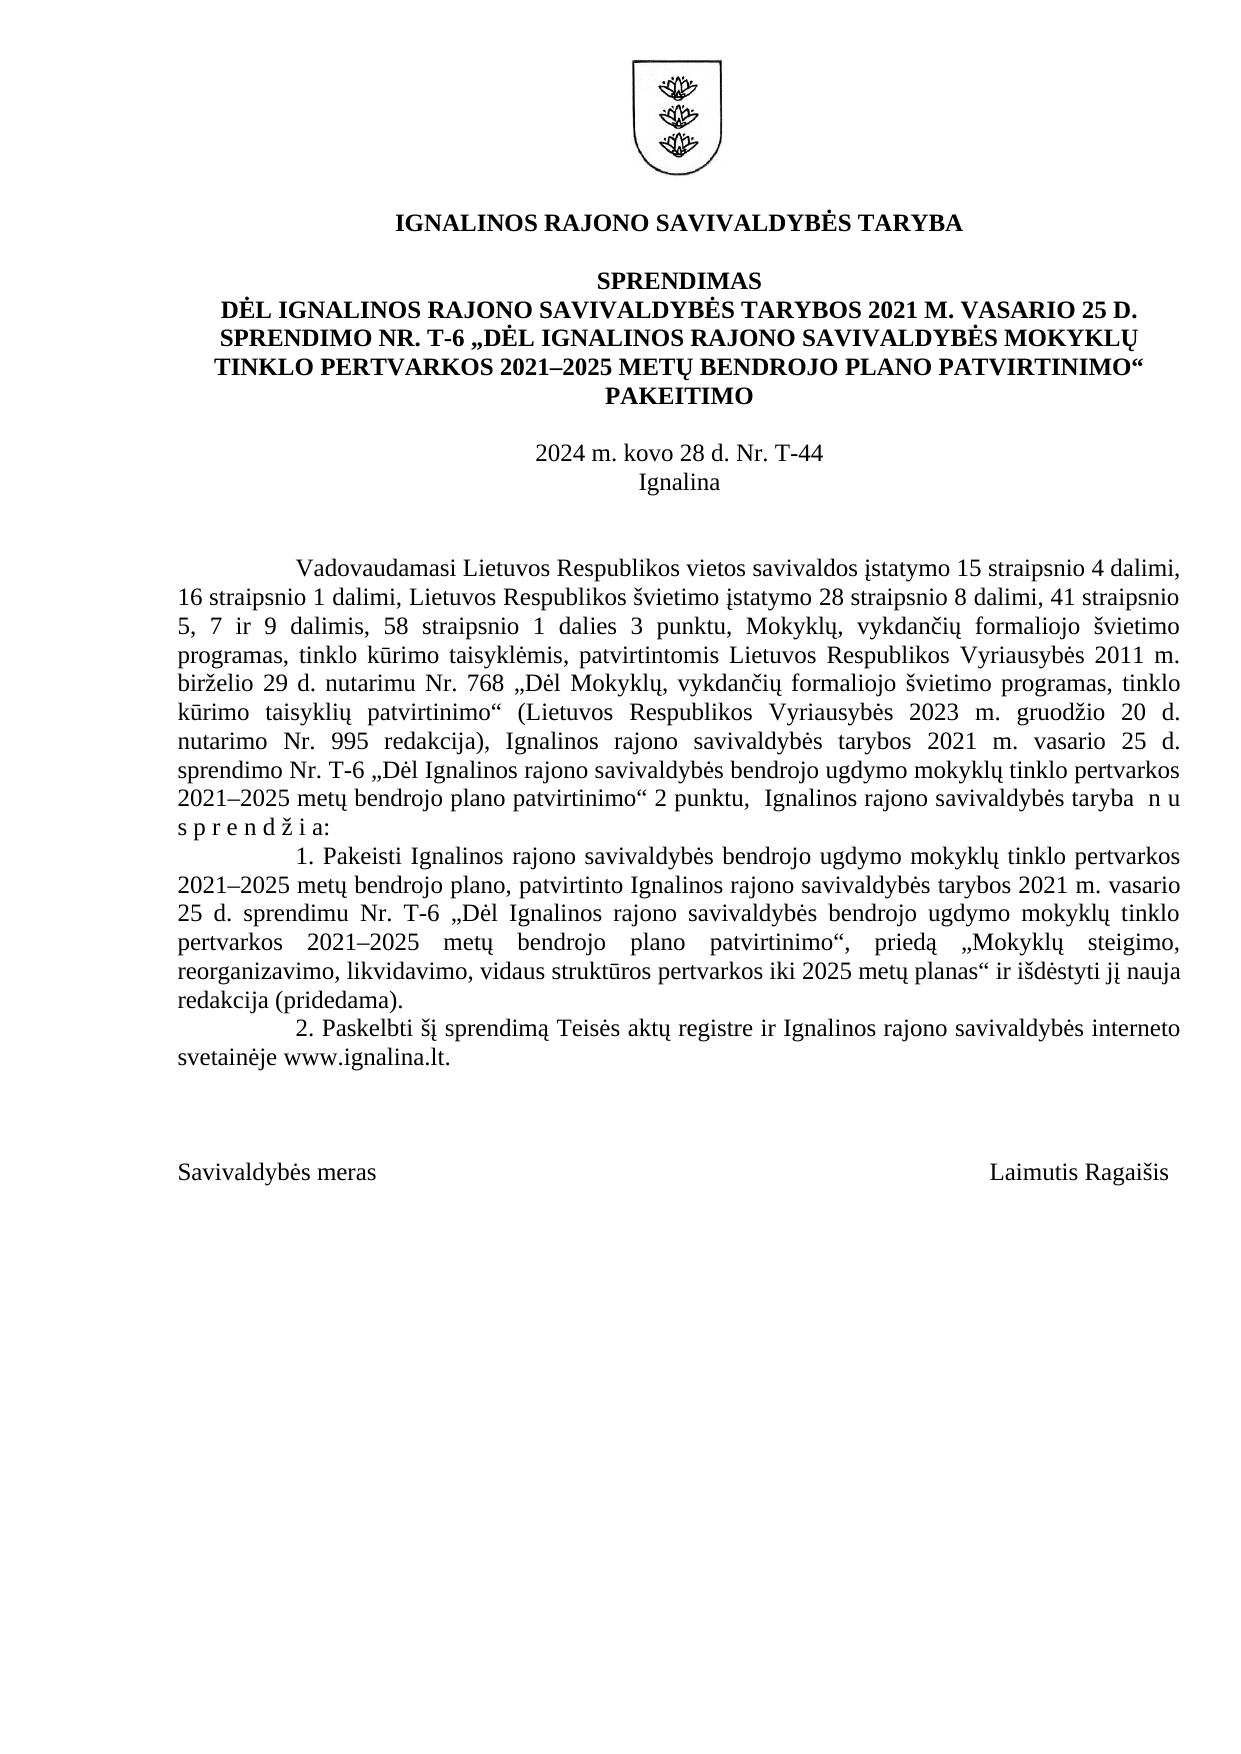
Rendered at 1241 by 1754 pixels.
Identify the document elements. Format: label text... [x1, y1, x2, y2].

text Savivaldybės meras Laimutis Ragaišis [177, 1157, 1181, 1186]
text IGNALINOS RAJONO SAVIVALDYBĖS TARYBA [177, 208, 1181, 237]
text Vadovaudamasi Lietuvos Respublikos vietos savivaldos įstatymo 15 straipsnio 4 dalimi, 16 straipsnio 1 dalimi, Lietuvos Respublikos švietimo įstatymo 28 straipsnio 8 dalimi, 41 straipsnio 5, 7 ir 9 dalimis, 58 straipsnio 1 dalies 3 punktu, Mokyklų, vykdančių formaliojo švietimo programas, tinklo kūrimo taisyklėmis, patvirtintomis Lietuvos Respublikos Vyriausybės 2011 m. birželio 29 d. nutarimu Nr. 768 „Dėl Mokyklų, vykdančių formaliojo švietimo programas, tinklo kūrimo taisyklių patvirtinimo“ (Lietuvos Respublikos Vyriausybės 2023 m. gruodžio 20 d. nutarimo Nr. 995 redakcija), Ignalinos rajono savivaldybės tarybos 2021 m. vasario 25 d. sprendimo Nr. T-6 „Dėl Ignalinos rajono savivaldybės bendrojo ugdymo mokyklų tinklo pertvarkos 2021–2025 metų bendrojo plano patvirtinimo“ 2 punktu, Ignalinos rajono savivaldybės taryba n u s p r e n d ž i a: [177, 553, 1181, 841]
text Ignalina [177, 467, 1181, 496]
text SPRENDIMAS [177, 266, 1181, 295]
text DĖL IGNALINOS RAJONO SAVIVALDYBĖS TARYBOS 2021 M. VASARIO 25 D. SPRENDIMO nR. t-6 „DĖL IGNALINOS RAJONO SAVIVALDYBĖS MOKYKLŲ TINKLO PERTVARKOS 2021–2025 METŲ BENDROJO PLANO PATVIRTINIMO“ PAKEITIMO [177, 295, 1181, 410]
text 2024 m. kovo 28 d. Nr. T-44 [177, 438, 1181, 467]
text 1. Pakeisti Ignalinos rajono savivaldybės bendrojo ugdymo mokyklų tinklo pertvarkos 2021–2025 metų bendrojo plano, patvirtinto Ignalinos rajono savivaldybės tarybos 2021 m. vasario 25 d. sprendimu Nr. T-6 „Dėl Ignalinos rajono savivaldybės bendrojo ugdymo mokyklų tinklo pertvarkos 2021–2025 metų bendrojo plano patvirtinimo“, priedą „Mokyklų steigimo, reorganizavimo, likvidavimo, vidaus struktūros pertvarkos iki 2025 metų planas“ ir išdėstyti jį nauja redakcija (pridedama). [177, 841, 1181, 1013]
text 2. Paskelbti šį sprendimą Teisės aktų registre ir Ignalinos rajono savivaldybės interneto svetainėje www.ignalina.lt. [177, 1013, 1181, 1071]
